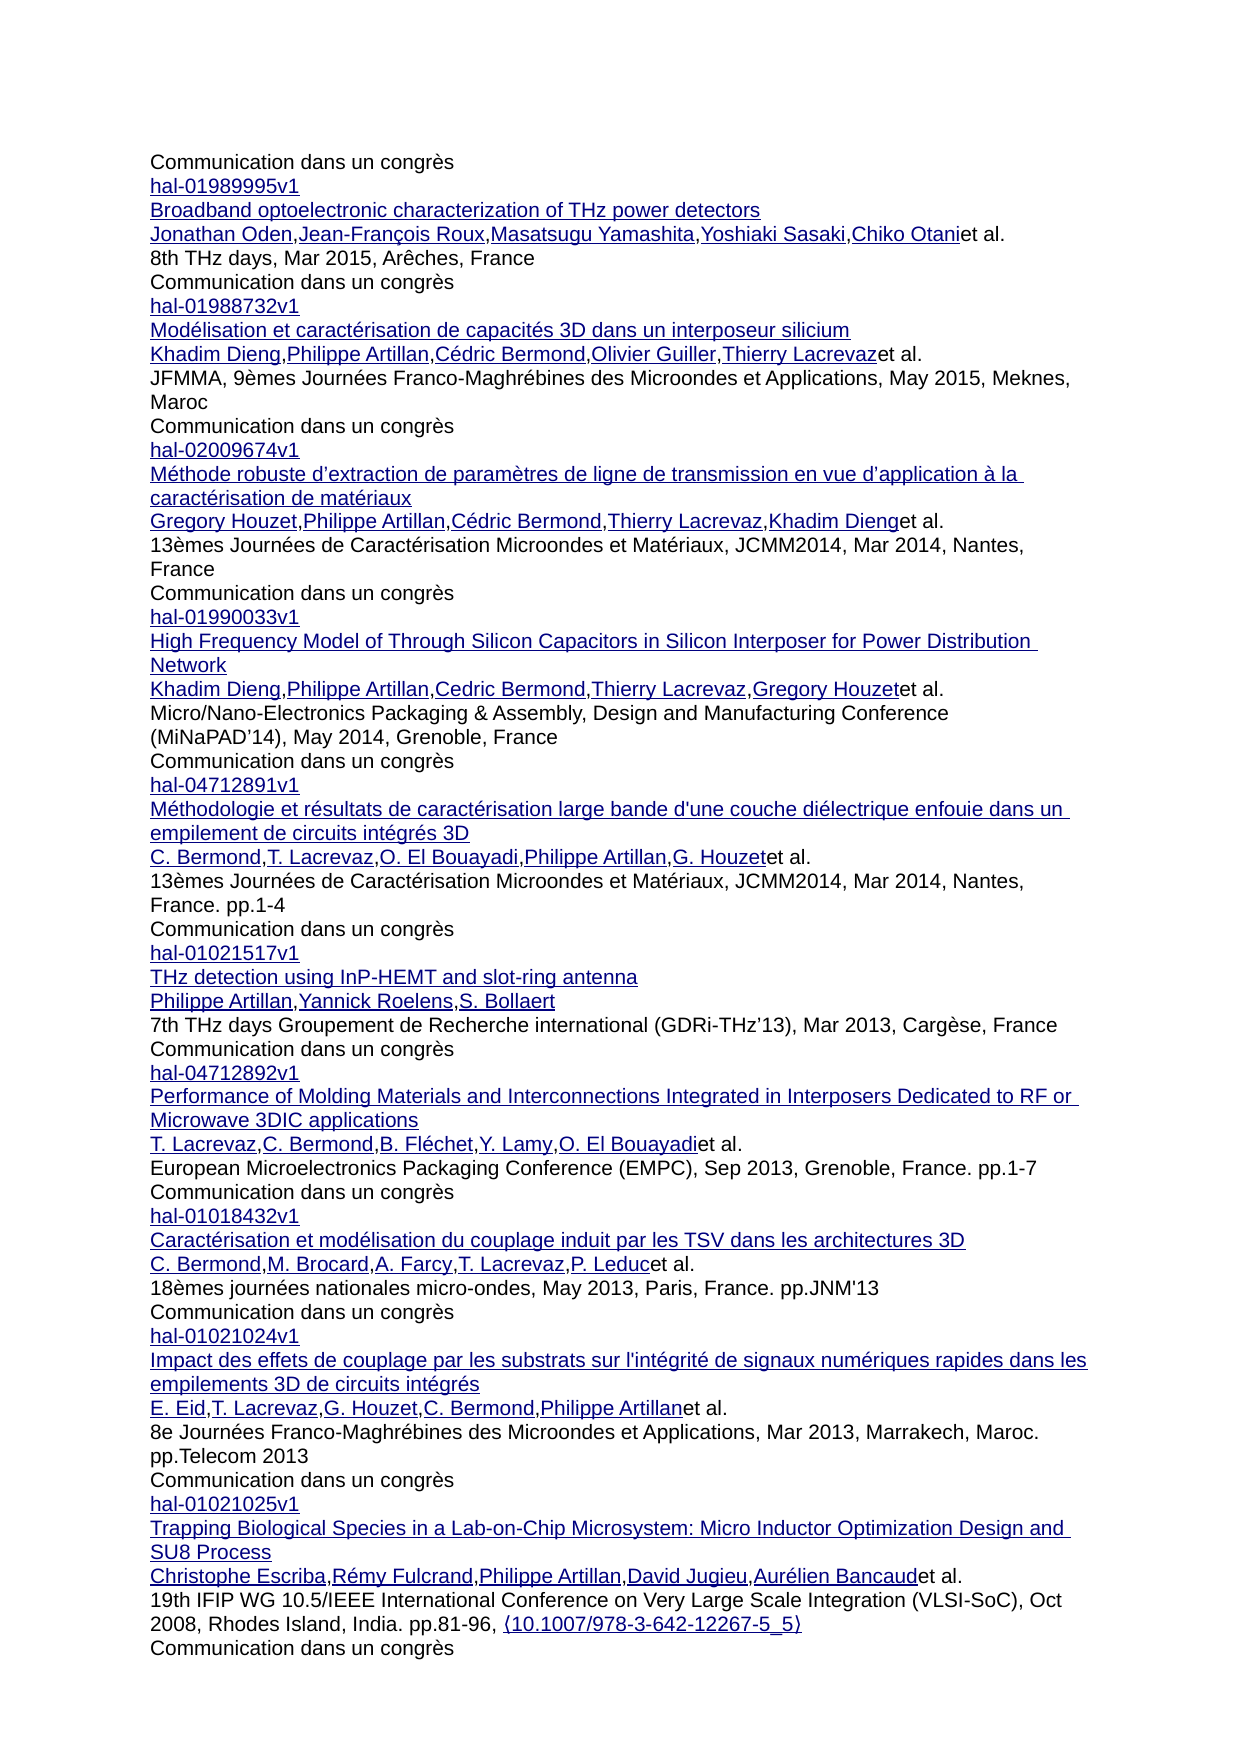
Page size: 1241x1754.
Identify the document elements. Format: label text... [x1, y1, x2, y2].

table_cell Communication dans un congrès hal-01989995v1 [150, 150, 1090, 198]
table_cell Modélisation et caractérisation de capacités 3D dans un interposeur silicium Khadim Dieng,Philippe Artillan,Cédric Bermond,Olivier Guiller,Thierry Lacrevazet al. JFMMA, 9èmes Journées Franco-Maghrébines des Microondes et Applications, May 2015, Meknes, Maroc Communication dans un congrès hal-02009674v1 [150, 318, 1090, 461]
table_cell Performance of Molding Materials and Interconnections Integrated in Interposers Dedicated to RF or Microwave 3DIC applications T. Lacrevaz,C. Bermond,B. Fléchet,Y. Lamy,O. El Bouayadiet al. European Microelectronics Packaging Conference (EMPC), Sep 2013, Grenoble, France. pp.1-7 Communication dans un congrès hal-01018432v1 [150, 1084, 1090, 1228]
table_cell THz detection using InP-HEMT and slot-ring antenna Philippe Artillan,Yannick Roelens,S. Bollaert 7th THz days Groupement de Recherche international (GDRi-THz’13), Mar 2013, Cargèse, France Communication dans un congrès hal-04712892v1 [150, 965, 1090, 1084]
table_cell High Frequency Model of Through Silicon Capacitors in Silicon Interposer for Power Distribution Network Khadim Dieng,Philippe Artillan,Cedric Bermond,Thierry Lacrevaz,Gregory Houzetet al. Micro/Nano-Electronics Packaging & Assembly, Design and Manufacturing Conference (MiNaPAD’14), May 2014, Grenoble, France Communication dans un congrès hal-04712891v1 [150, 629, 1090, 797]
table_cell Broadband optoelectronic characterization of THz power detectors Jonathan Oden,Jean-François Roux,Masatsugu Yamashita,Yoshiaki Sasaki,Chiko Otaniet al. 8th THz days, Mar 2015, Arêches, France Communication dans un congrès hal-01988732v1 [150, 198, 1090, 318]
table_cell Impact des effets de couplage par les substrats sur l'intégrité de signaux numériques rapides dans les empilements 3D de circuits intégrés E. Eid,T. Lacrevaz,G. Houzet,C. Bermond,Philippe Artillanet al. 8e Journées Franco-Maghrébines des Microondes et Applications, Mar 2013, Marrakech, Maroc. pp.Telecom 2013 Communication dans un congrès hal-01021025v1 [150, 1348, 1090, 1516]
table_cell Méthodologie et résultats de caractérisation large bande d'une couche diélectrique enfouie dans un empilement de circuits intégrés 3D C. Bermond,T. Lacrevaz,O. El Bouayadi,Philippe Artillan,G. Houzetet al. 13èmes Journées de Caractérisation Microondes et Matériaux, JCMM2014, Mar 2014, Nantes, France. pp.1-4 Communication dans un congrès hal-01021517v1 [150, 797, 1090, 964]
table_cell Trapping Biological Species in a Lab-on-Chip Microsystem: Micro Inductor Optimization Design and SU8 Process Christophe Escriba,Rémy Fulcrand,Philippe Artillan,David Jugieu,Aurélien Bancaudet al. 19th IFIP WG 10.5/IEEE International Conference on Very Large Scale Integration (VLSI-SoC), Oct 2008, Rhodes Island, India. pp.81-96, ⟨10.1007/978-3-642-12267-5_5⟩ Communication dans un congrès [150, 1516, 1090, 1659]
table_cell Méthode robuste d’extraction de paramètres de ligne de transmission en vue d’application à la caractérisation de matériaux Gregory Houzet,Philippe Artillan,Cédric Bermond,Thierry Lacrevaz,Khadim Dienget al. 13èmes Journées de Caractérisation Microondes et Matériaux, JCMM2014, Mar 2014, Nantes, France Communication dans un congrès hal-01990033v1 [150, 461, 1090, 629]
table_cell Caractérisation et modélisation du couplage induit par les TSV dans les architectures 3D C. Bermond,M. Brocard,A. Farcy,T. Lacrevaz,P. Leducet al. 18èmes journées nationales micro-ondes, May 2013, Paris, France. pp.JNM'13 Communication dans un congrès hal-01021024v1 [150, 1228, 1090, 1348]
